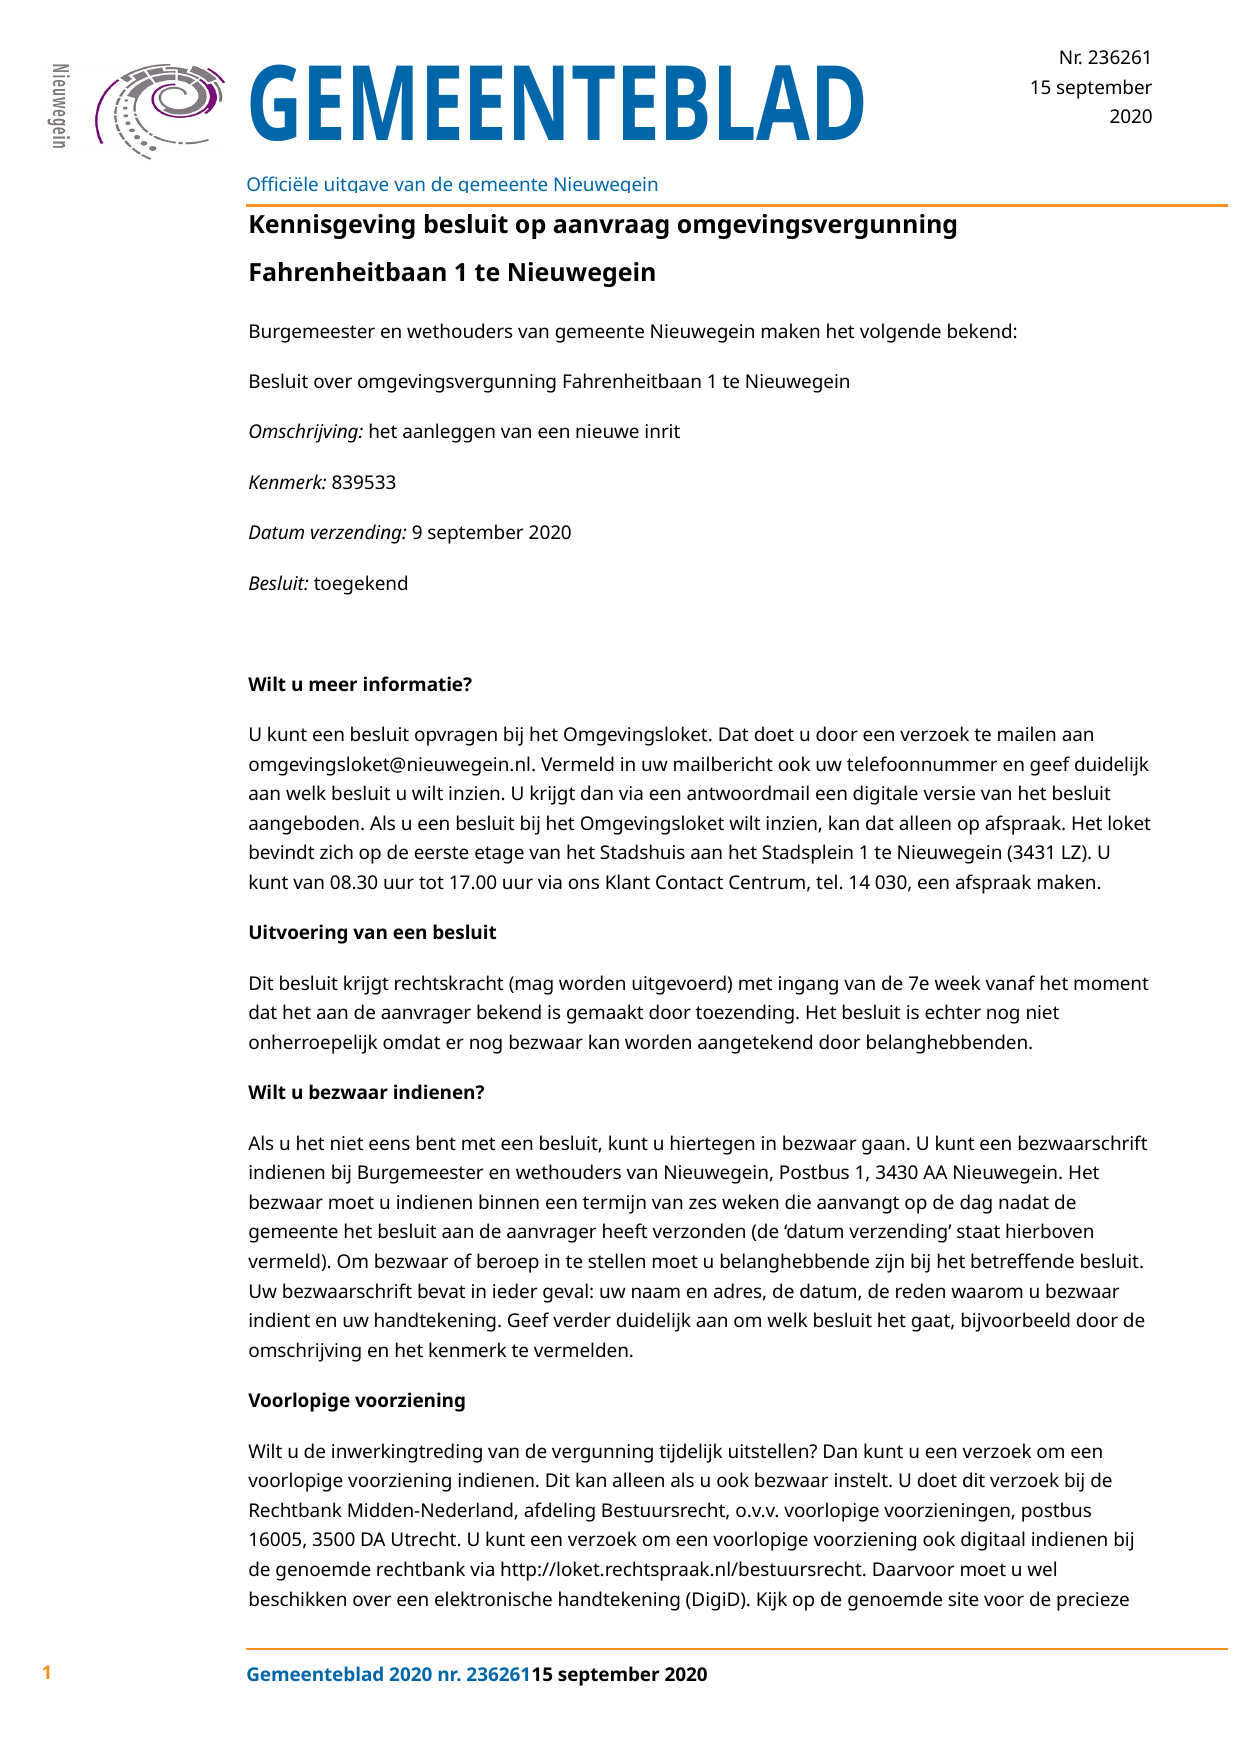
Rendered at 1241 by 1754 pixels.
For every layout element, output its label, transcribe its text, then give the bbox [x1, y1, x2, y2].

text Voorlopige voorziening [248, 1387, 1152, 1413]
text Als u het niet eens bent met een besluit, kunt u hiertegen in bezwaar gaan. U kunt een bezwaarschrift indienen bij Burgemeester en wethouders van Nieuwegein, Postbus 1, 3430 AA Nieuwegein. Het bezwaar moet u indienen binnen een termijn van zes weken die aanvangt op de dag nadat de gemeente het besluit aan de aanvrager heeft verzonden (de ‘datum verzending’ staat hierboven vermeld). Om bezwaar of beroep in te stellen moet u belanghebbende zijn bij het betreffende besluit. Uw bezwaarschrift bevat in ieder geval: uw naam en adres, de datum, de reden waarom u bezwaar indient en uw handtekening. Geef verder duidelijk aan om welk besluit het gaat, bijvoorbeeld door de omschrijving en het kenmerk te vermelden. [248, 1130, 1152, 1363]
text Wilt u de inwerkingtreding van de vergunning tijdelijk uitstellen? Dan kunt u een verzoek om een voorlopige voorziening indienen. Dit kan alleen als u ook bezwaar instelt. U doet dit verzoek bij de Rechtbank Midden-Nederland, afdeling Bestuursrecht, o.v.v. voorlopige voorzieningen, postbus 16005, 3500 DA Utrecht. U kunt een verzoek om een voorlopige voorziening ook digitaal indienen bij de genoemde rechtbank via http://loket.rechtspraak.nl/bestuursrecht. Daarvoor moet u wel beschikken over een elektronische handtekening (DigiD). Kijk op de genoemde site voor de precieze [248, 1438, 1152, 1612]
text Kenmerk: 839533 [248, 469, 1152, 495]
text Uitvoering van een besluit [248, 919, 1152, 945]
text Wilt u bezwaar indienen? [248, 1079, 1152, 1105]
text Besluit over omgevingsvergunning Fahrenheitbaan 1 te Nieuwegein [248, 368, 1152, 394]
text Besluit: toegekend [248, 570, 1152, 596]
text Burgemeester en wethouders van gemeente Nieuwegein maken het volgende bekend: [248, 318, 1152, 344]
text Kennisgeving besluit op aanvraag omgevingsvergunning Fahrenheitbaan 1 te Nieuwegein [248, 207, 1152, 288]
picture [41, 47, 231, 172]
text Datum verzending: 9 september 2020 [248, 519, 1152, 545]
text Dit besluit krijgt rechtskracht (mag worden uitgevoerd) met ingang van de 7e week vanaf het moment dat het aan de aanvrager bekend is gemaakt door toezending. Het besluit is echter nog niet onherroepelijk omdat er nog bezwaar kan worden aangetekend door belanghebbenden. [248, 970, 1152, 1055]
text U kunt een besluit opvragen bij het Omgevingsloket. Dat doet u door een verzoek te mailen aan omgevingsloket@nieuwegein.nl. Vermeld in uw mailbericht ook uw telefoonnummer en geef duidelijk aan welk besluit u wilt inzien. U krijgt dan via een antwoordmail een digitale versie van het besluit aangeboden. Als u een besluit bij het Omgevingsloket wilt inzien, kan dat alleen op afspraak. Het loket bevindt zich op de eerste etage van het Stadshuis aan het Stadsplein 1 te Nieuwegein (3431 LZ). U kunt van 08.30 uur tot 17.00 uur via ons Klant Contact Centrum, tel. 14 030, een afspraak maken. [248, 721, 1152, 895]
text Wilt u meer informatie? [248, 671, 1152, 697]
text Omschrijving: het aanleggen van een nieuwe inrit [248, 419, 1152, 444]
